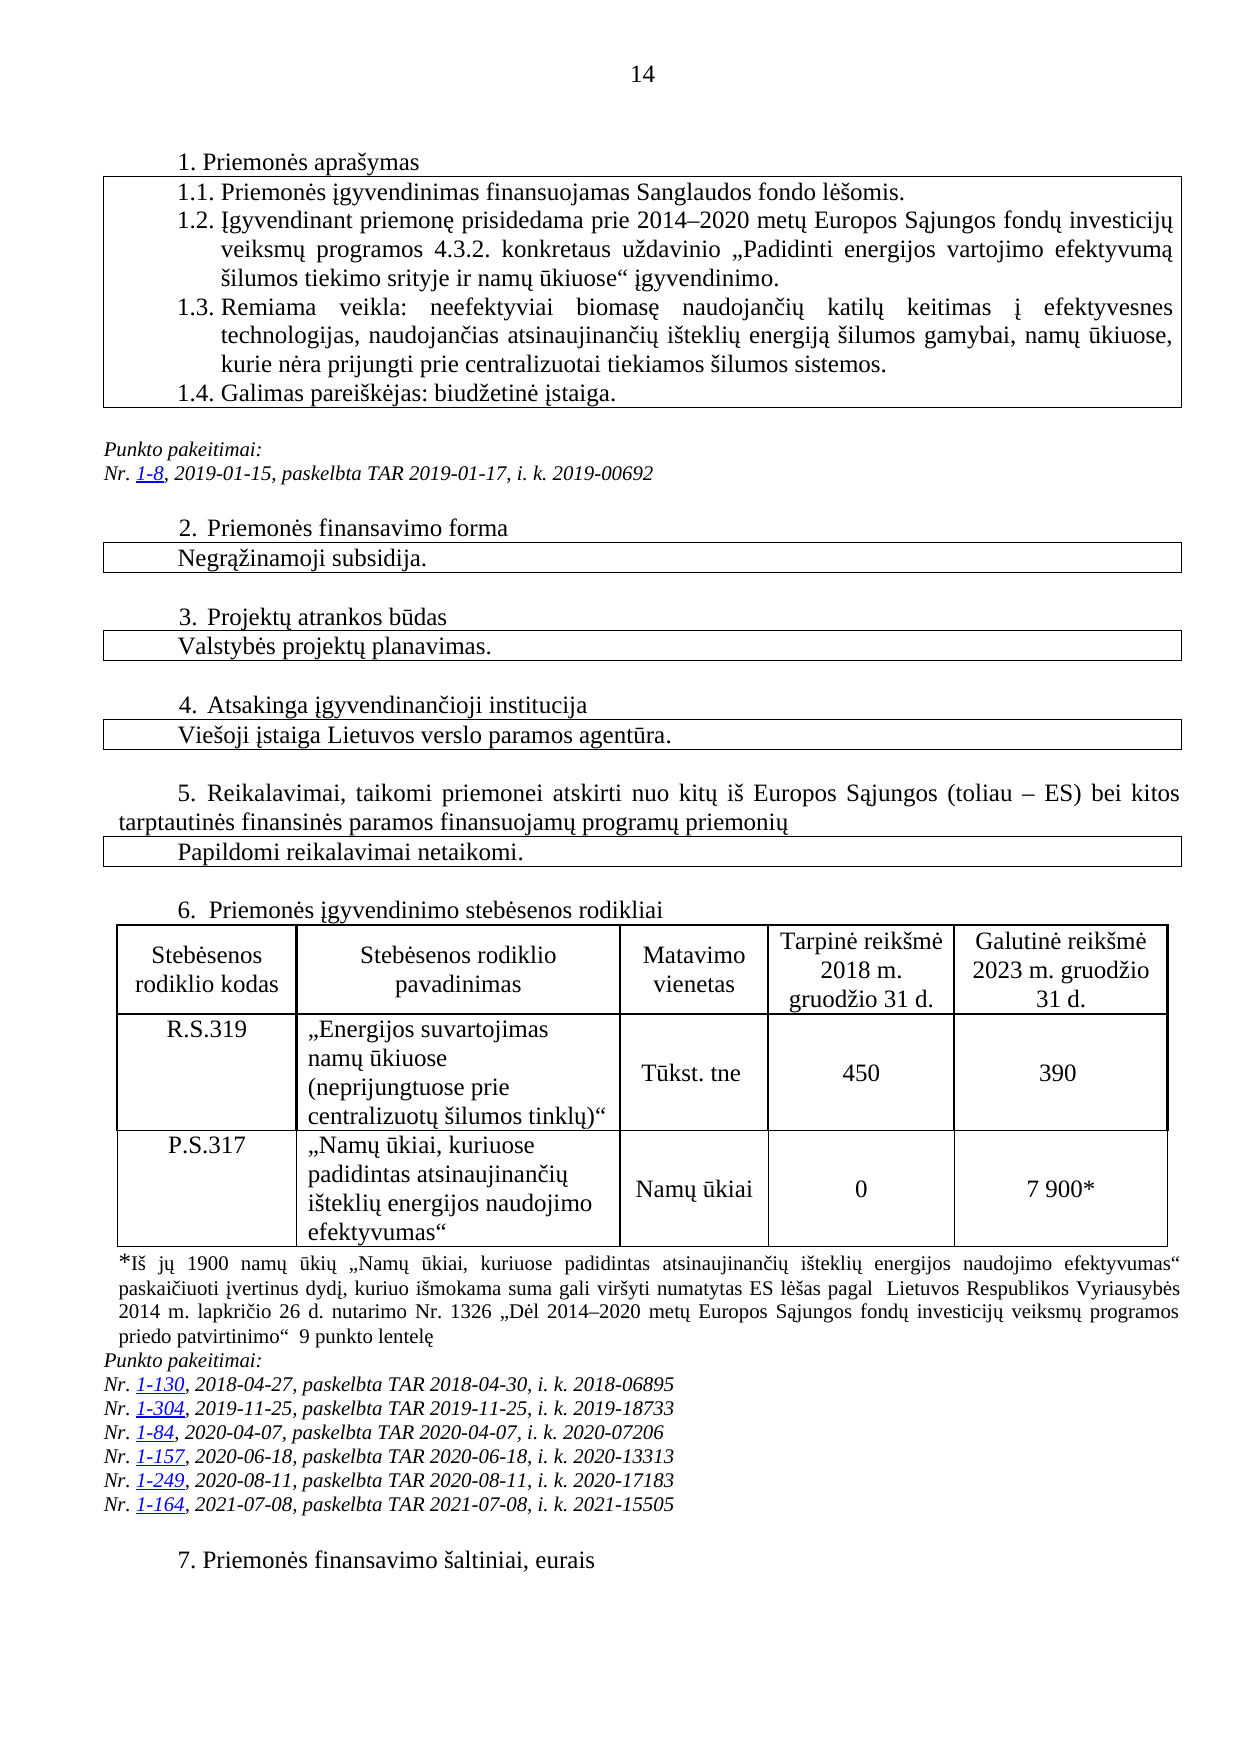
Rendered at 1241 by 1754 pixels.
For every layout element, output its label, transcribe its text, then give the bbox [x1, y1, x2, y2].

table_header Negrąžinamoji subsidija. [104, 543, 1181, 572]
text Nr. 1-164, 2021-07-08, paskelbta TAR 2021-07-08, i. k. 2021-15505 [103, 1492, 1181, 1516]
table_cell „Namų ūkiai, kuriuose padidintas atsinaujinančių išteklių energijos naudojimo efektyvumas“ [297, 1131, 619, 1246]
table_cell 390 [955, 1015, 1166, 1129]
table_header Tarpinė reikšmė 2018 m. gruodžio 31 d. [769, 926, 953, 1012]
table_header Papildomi reikalavimai netaikomi. [104, 837, 1181, 866]
text Punkto pakeitimai: [103, 436, 1181, 461]
table_cell Tūkst. tne [621, 1015, 767, 1129]
text Nr. 1-84, 2020-04-07, paskelbta TAR 2020-04-07, i. k. 2020-07206 [103, 1420, 1181, 1444]
table_cell 7 900* [955, 1131, 1167, 1246]
text 2. Priemonės finansavimo forma [178, 513, 1181, 542]
table_cell 0 [769, 1131, 954, 1246]
text Nr. 1-8, 2019-01-15, paskelbta TAR 2019-01-17, i. k. 2019-00692 [103, 461, 1181, 484]
text 4. Atsakinga įgyvendinančioji institucija [178, 690, 1181, 719]
table_cell Namų ūkiai [621, 1131, 768, 1246]
table_cell 450 [769, 1015, 953, 1129]
table_header Galutinė reikšmė 2023 m. gruodžio 31 d. [955, 926, 1166, 1012]
text 5. Reikalavimai, taikomi priemonei atskirti nuo kitų iš Europos Sąjungos (toliau – ES) bei kitos tarptautinės finansinės paramos finansuojamų programų priemonių [118, 778, 1181, 836]
text Punkto pakeitimai: [103, 1348, 1181, 1372]
table_cell P.S.317 [118, 1131, 296, 1246]
table_cell R.S.319 [118, 1015, 295, 1129]
text 1. Priemonės aprašymas [177, 147, 546, 176]
table_header Stebėsenos rodiklio kodas [118, 926, 295, 1012]
text 7. Priemonės finansavimo šaltiniai, eurais [103, 1545, 1181, 1573]
text Nr. 1-304, 2019-11-25, paskelbta TAR 2019-11-25, i. k. 2019-18733 [103, 1396, 1181, 1420]
table_header Stebėsenos rodiklio pavadinimas [298, 926, 619, 1012]
table_header Valstybės projektų planavimas. [104, 631, 1181, 660]
table_header 1.1. Priemonės įgyvendinimas finansuojamas Sanglaudos fondo lėšomis. 1.2. Įgyvendinant priemonę prisidedama prie 2014–2020 metų Europos Sąjungos fondų investicijų veiksmų programos 4.3.2. konkretaus uždavinio „Padidinti energijos vartojimo efektyvumą šilumos tiekimo srityje ir namų ūkiuose“ įgyvendinimo. 1.3. Remiama veikla: neefektyviai biomasę naudojančių katilų keitimas į efektyvesnes technologijas, naudojančias atsinaujinančių išteklių energiją šilumos gamybai, namų ūkiuose, kurie nėra prijungti prie centralizuotai tiekiamos šilumos sistemos. 1.4. Galimas pareiškėjas: biudžetinė įstaiga. [104, 177, 1181, 407]
table_header Matavimo vienetas [621, 926, 767, 1012]
text *Iš jų 1900 namų ūkių „Namų ūkiai, kuriuose padidintas atsinaujinančių išteklių energijos naudojimo efektyvumas“ paskaičiuoti įvertinus dydį, kuriuo išmokama suma gali viršyti numatytas ES lėšas pagal Lietuvos Respublikos Vyriausybės 2014 m. lapkričio 26 d. nutarimo Nr. 1326 „Dėl 2014–2020 metų Europos Sąjungos fondų investicijų veiksmų programos priedo patvirtinimo“ 9 punkto lentelę [118, 1247, 1181, 1348]
text Nr. 1-249, 2020-08-11, paskelbta TAR 2020-08-11, i. k. 2020-17183 [103, 1468, 1181, 1492]
text 6. Priemonės įgyvendinimo stebėsenos rodikliai [103, 895, 1181, 924]
text Nr. 1-157, 2020-06-18, paskelbta TAR 2020-06-18, i. k. 2020-13313 [103, 1444, 1181, 1468]
table_header Viešoji įstaiga Lietuvos verslo paramos agentūra. [104, 720, 1181, 748]
text Nr. 1-130, 2018-04-27, paskelbta TAR 2018-04-30, i. k. 2018-06895 [103, 1372, 1181, 1396]
text 3. Projektų atrankos būdas [178, 602, 1181, 630]
table_cell „Energijos suvartojimas namų ūkiuose (neprijungtuose prie centralizuotų šilumos tinklų)“ [298, 1015, 619, 1129]
